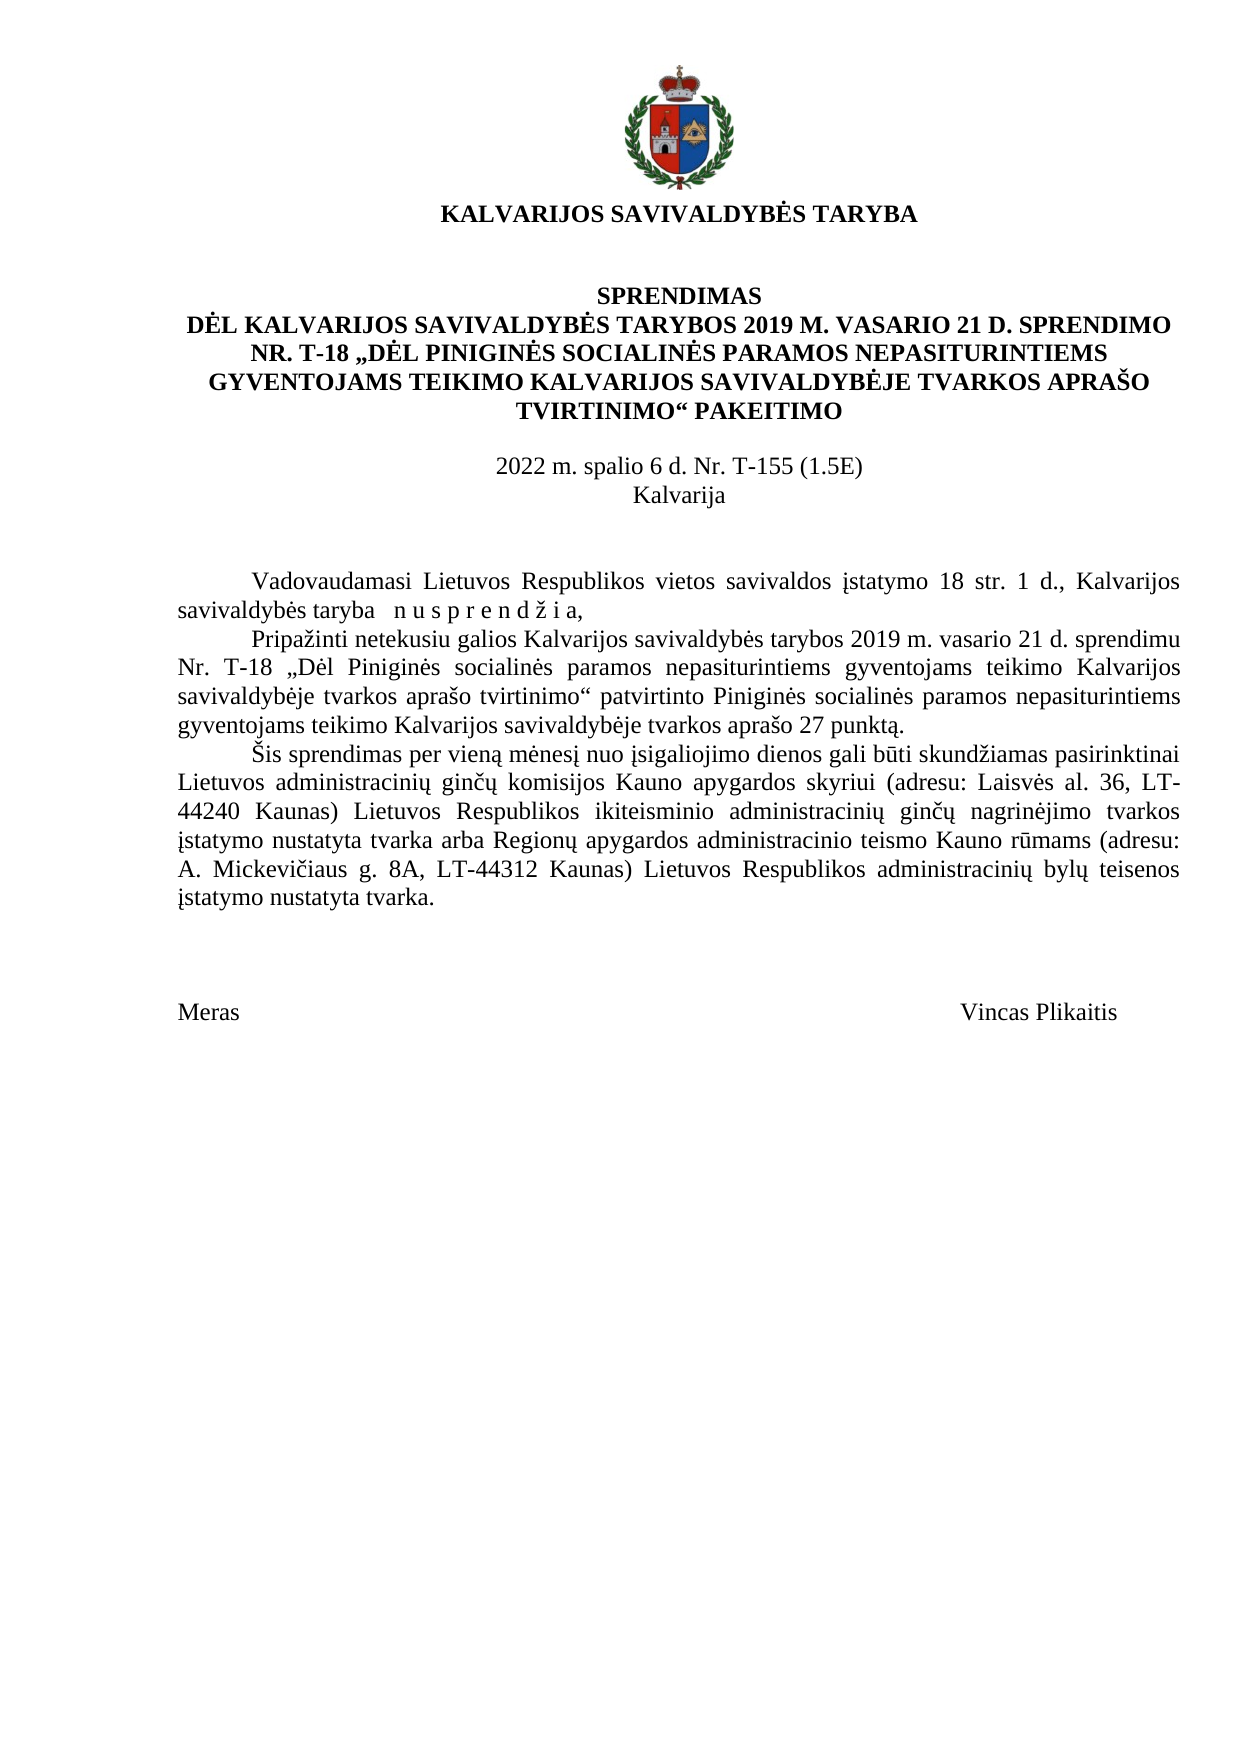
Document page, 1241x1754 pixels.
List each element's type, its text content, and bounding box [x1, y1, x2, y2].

text Meras Vincas Plikaitis [177, 997, 1181, 1026]
text 2022 m. spalio 6 d. Nr. T-155 (1.5E) [177, 451, 1181, 480]
text Šis sprendimas per vieną mėnesį nuo įsigaliojimo dienos gali būti skundžiamas pasirinktinai Lietuvos administracinių ginčų komisijos Kauno apygardos skyriui (adresu: Laisvės al. 36, LT-44240 Kaunas) Lietuvos Respublikos ikiteisminio administracinių ginčų nagrinėjimo tvarkos įstatymo nustatyta tvarka arba Regionų apygardos administracinio teismo Kauno rūmams (adresu: A. Mickevičiaus g. 8A, LT-44312 Kaunas) Lietuvos Respublikos administracinių bylų teisenos įstatymo nustatyta tvarka. [177, 739, 1181, 911]
text Pripažinti netekusiu galios Kalvarijos savivaldybės tarybos 2019 m. vasario 21 d. sprendimu Nr. T-18 „Dėl Piniginės socialinės paramos nepasiturintiems gyventojams teikimo Kalvarijos savivaldybėje tvarkos aprašo tvirtinimo“ patvirtinto Piniginės socialinės paramos nepasiturintiems gyventojams teikimo Kalvarijos savivaldybėje tvarkos aprašo 27 punktą. [177, 624, 1181, 739]
text Vadovaudamasi Lietuvos Respublikos vietos savivaldos įstatymo 18 str. 1 d., Kalvarijos savivaldybės taryba n u s p r e n d ž i a, [177, 566, 1181, 624]
text DĖL KALVARIJOS SAVIVALDYBĖS TARYBOS 2019 M. VASARIO 21 D. SPRENDIMO NR. T-18 „DĖL PINIGINĖS SOCIALINĖS PARAMOS NEPASITURINTIEMS GYVENTOJAMS TEIKIMO KALVARIJOS SAVIVALDYBĖJE TVARKOS APRAŠO TVIRTINIMO“ PAKEITIMO [177, 310, 1181, 425]
text KALVARIJOS SAVIVALDYBĖS TARYBA [177, 199, 1181, 228]
text Kalvarija [177, 480, 1181, 509]
text SPRENDIMAS [177, 281, 1181, 310]
